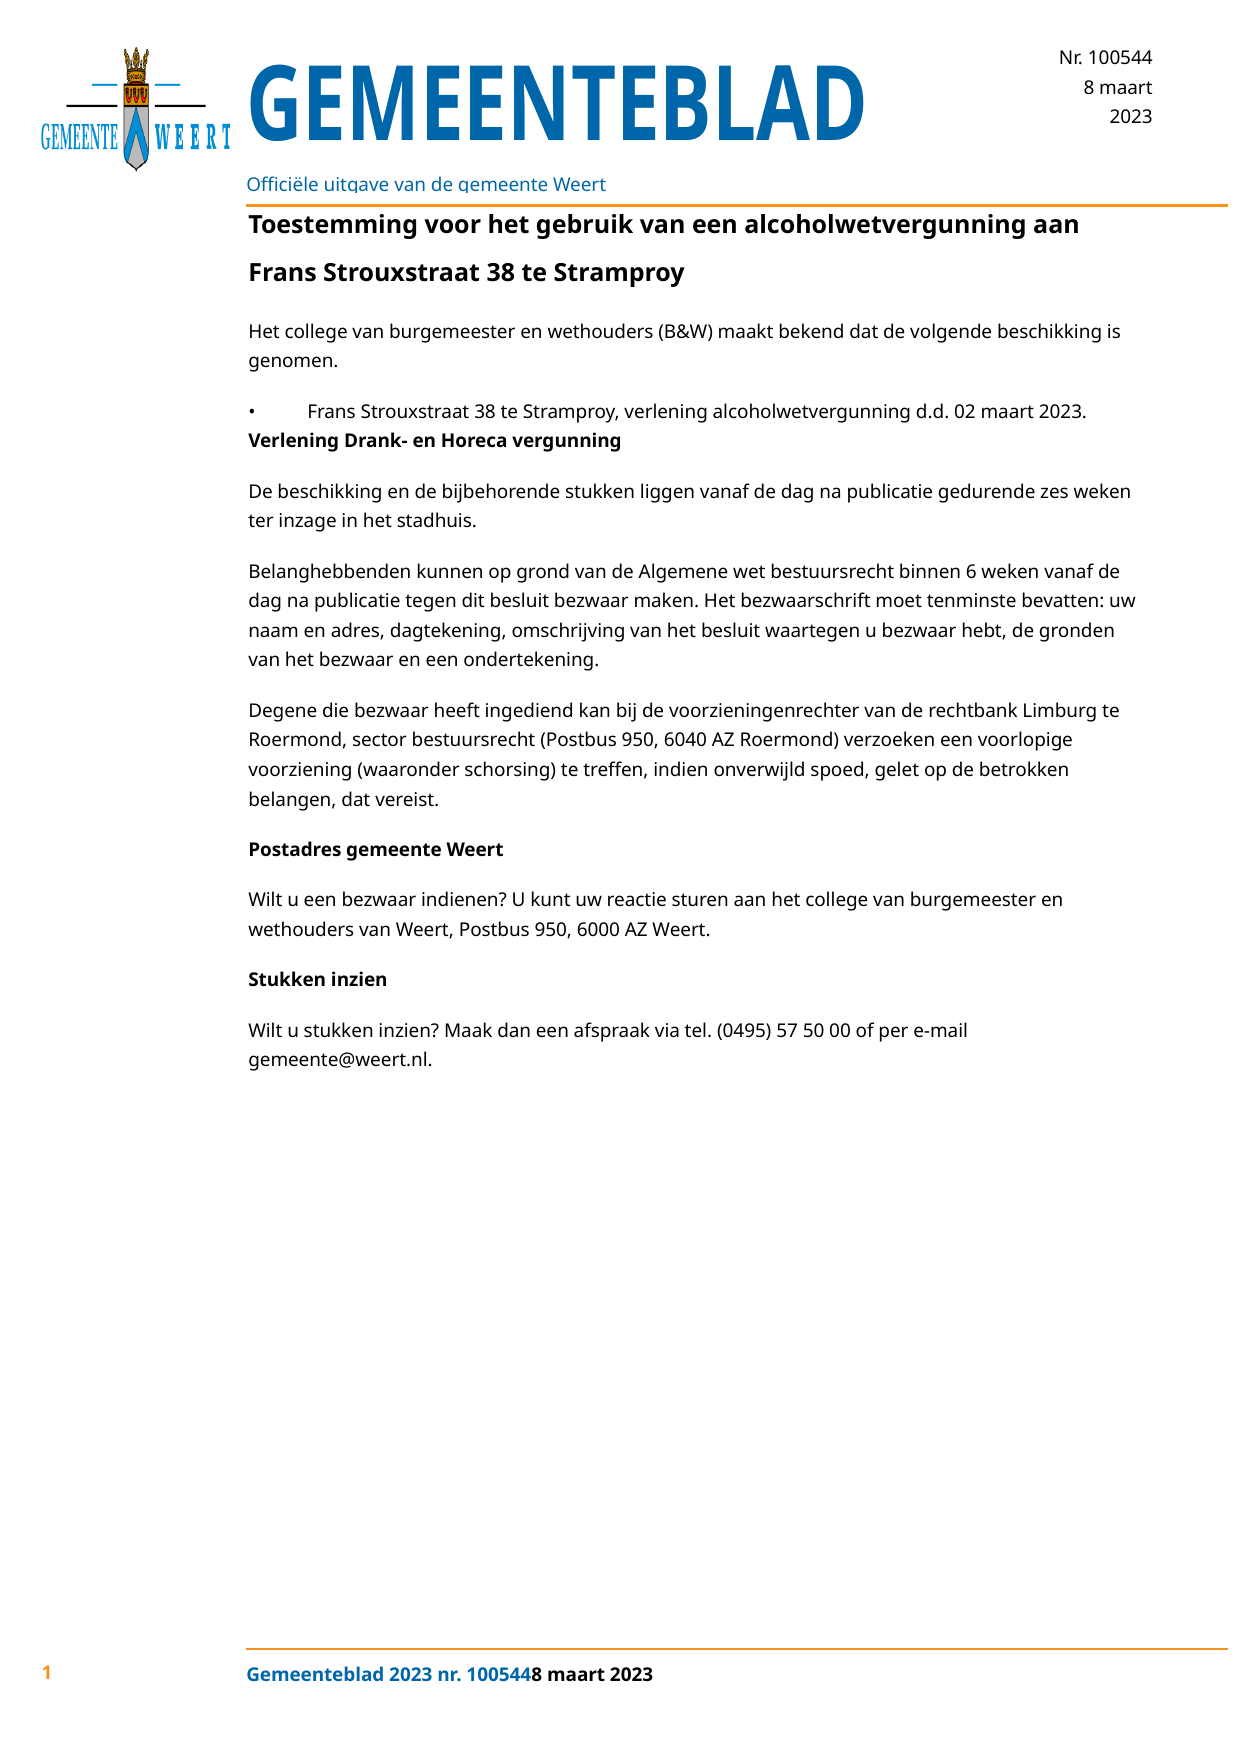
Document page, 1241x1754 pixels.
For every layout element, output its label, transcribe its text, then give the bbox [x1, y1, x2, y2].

list Frans Strouxstraat 38 te Stramproy, verlening alcoholwetvergunning d.d. 02 maart 2023. [248, 398, 1152, 424]
text Postadres gemeente Weert [248, 836, 1152, 862]
text Belanghebbenden kunnen op grond van de Algemene wet bestuursrecht binnen 6 weken vanaf de dag na publicatie tegen dit besluit bezwaar maken. Het bezwaarschrift moet tenminste bevatten: uw naam en adres, dagtekening, omschrijving van het besluit waartegen u bezwaar hebt, de gronden van het bezwaar en een ondertekening. [248, 558, 1152, 672]
text Het college van burgemeester en wethouders (B&W) maakt bekend dat de volgende beschikking is genomen. [248, 318, 1152, 373]
text Degene die bezwaar heeft ingediend kan bij de voorzieningenrechter van de rechtbank Limburg te Roermond, sector bestuursrecht (Postbus 950, 6040 AZ Roermond) verzoeken een voorlopige voorziening (waaronder schorsing) te treffen, indien onverwijld spoed, gelet op de betrokken belangen, dat vereist. [248, 697, 1152, 812]
text Verlening Drank- en Horeca vergunning [248, 427, 1152, 453]
text Toestemming voor het gebruik van een alcoholwetvergunning aan Frans Strouxstraat 38 te Stramproy [248, 207, 1152, 288]
text Wilt u stukken inzien? Maak dan een afspraak via tel. (0495) 57 50 00 of per e-mail gemeente@weert.nl. [248, 1017, 1152, 1072]
text De beschikking en de bijbehorende stukken liggen vanaf de dag na publicatie gedurende zes weken ter inzage in het stadhuis. [248, 478, 1152, 533]
text Wilt u een bezwaar indienen? U kunt uw reactie sturen aan het college van burgemeester en wethouders van Weert, Postbus 950, 6000 AZ Weert. [248, 887, 1152, 942]
text Stukken inzien [248, 967, 1152, 992]
picture [41, 47, 231, 172]
